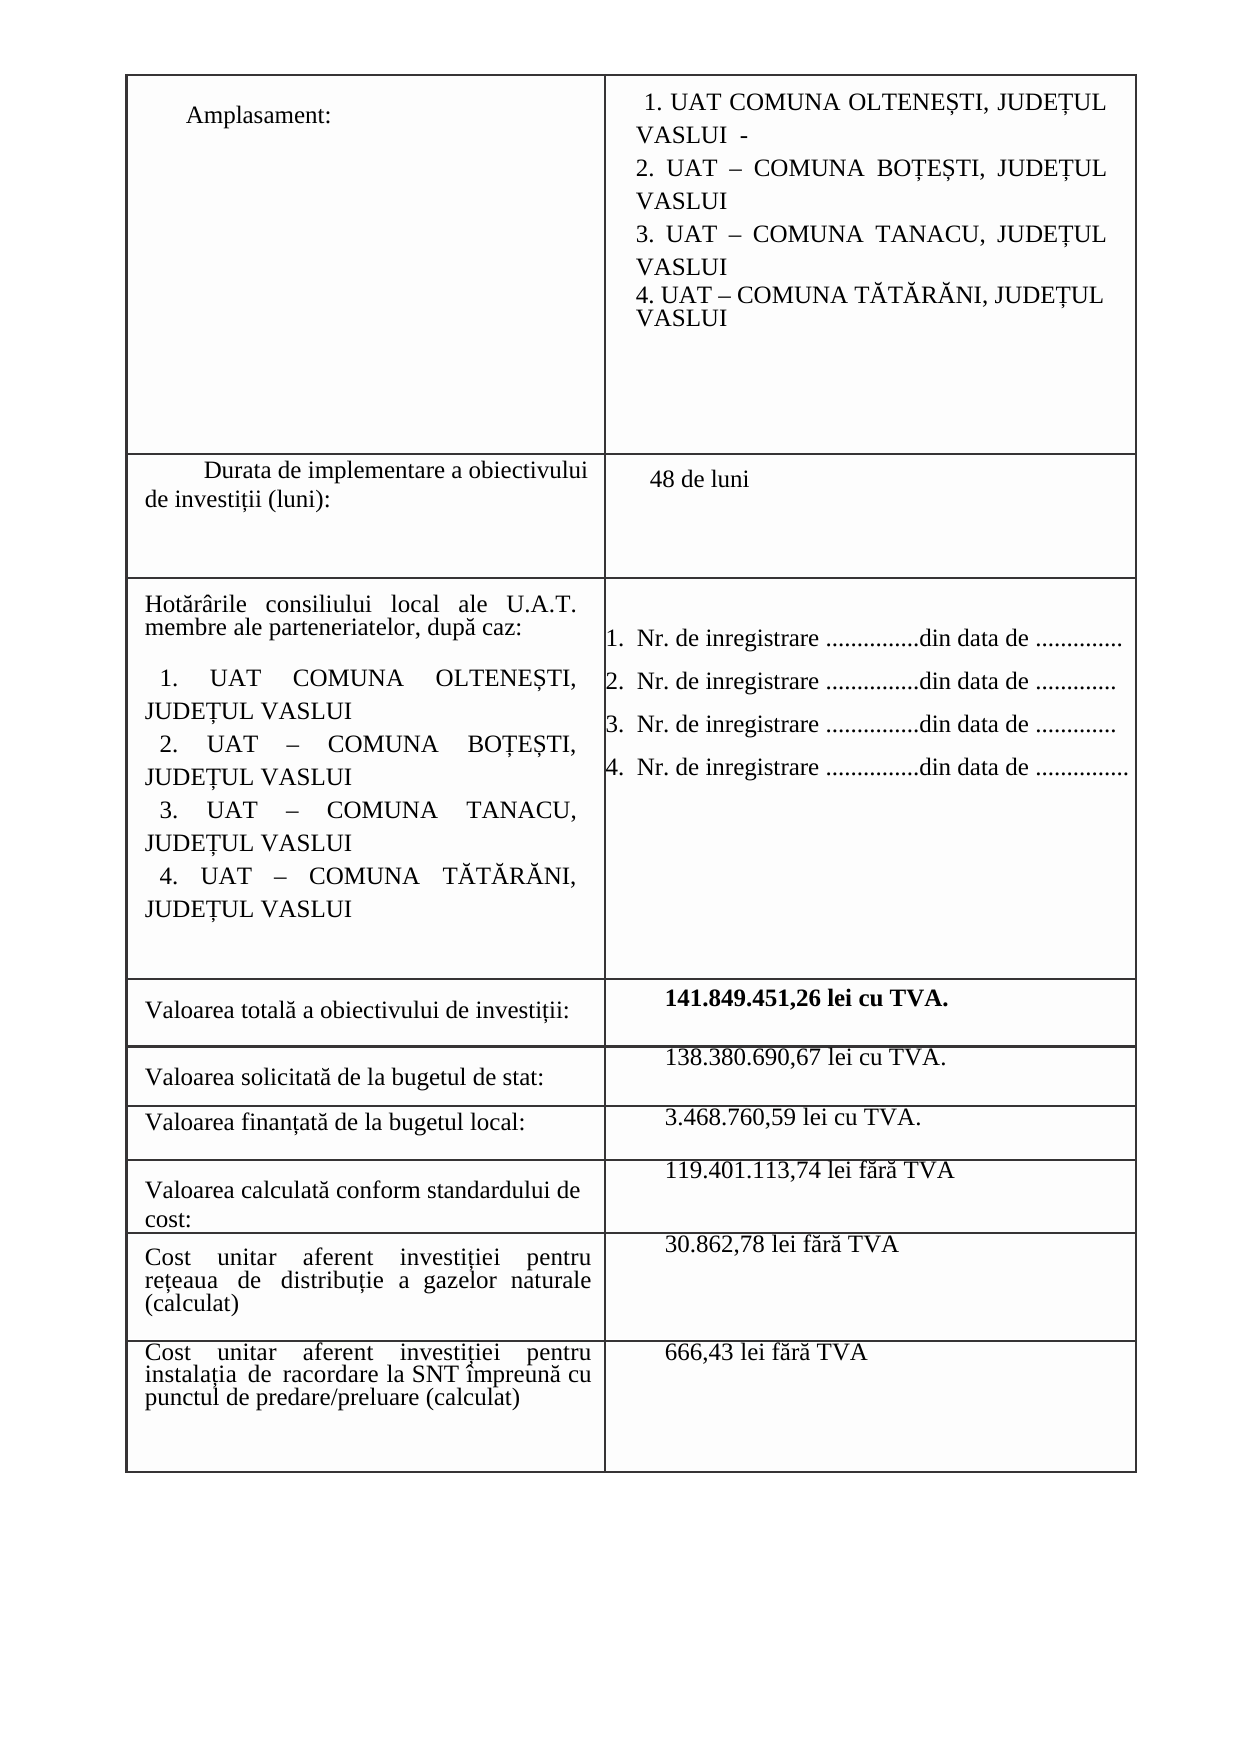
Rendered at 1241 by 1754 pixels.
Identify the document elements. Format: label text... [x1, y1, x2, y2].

table_cell Durata de implementare a obiectivului de investiții (luni): [128, 455, 604, 577]
table_cell 666,43 lei fără TVA [606, 1342, 1135, 1471]
table_cell Valoarea totală a obiectivului de investiții: [128, 980, 604, 1045]
table_cell Cost unitar aferent investiției pentru rețeaua de distribuție a gazelor naturale (calculat) [128, 1234, 604, 1339]
table_cell Cost unitar aferent investiției pentru instalația de racordare la SNT împreună cu punctul de predare/preluare (calculat) [128, 1342, 604, 1471]
table_cell 48 de luni [606, 455, 1135, 577]
table_cell 1. Nr. de inregistrare ...............din data de .............. 2. Nr. de inregistrare ...............din data de ............. 3. Nr. de inregistrare ...............din data de ............. 4. Nr. de inregistrare ...............din data de ............... [606, 579, 1135, 978]
table_cell 30.862,78 lei fără TVA [606, 1234, 1135, 1339]
table_cell Valoarea solicitată de la bugetul de stat: [128, 1048, 604, 1105]
table_cell Hotărârile consiliului local ale U.A.T. membre ale parteneriatelor, după caz: 1. UAT COMUNA OLTENEȘTI, JUDEȚUL VASLUI 2. UAT – COMUNA BOȚEȘTI, JUDEȚUL VASLUI 3. UAT – COMUNA TANACU, JUDEȚUL VASLUI 4. UAT – COMUNA TĂTĂRĂNI, JUDEȚUL VASLUI [128, 579, 604, 978]
table_cell 119.401.113,74 lei fără TVA [606, 1161, 1135, 1232]
table_cell 3.468.760,59 lei cu TVA. [606, 1107, 1135, 1158]
table_cell 141.849.451,26 lei cu TVA. [606, 980, 1135, 1045]
table_cell Valoarea calculată conform standardului de cost: [128, 1161, 604, 1232]
table_cell Valoarea finanțată de la bugetul local: [128, 1107, 604, 1158]
table_cell 138.380.690,67 lei cu TVA. [606, 1048, 1135, 1105]
table_cell Amplasament: [128, 76, 604, 453]
table_cell 1. UAT COMUNA OLTENEȘTI, JUDEȚUL VASLUI - 2. UAT – COMUNA BOȚEȘTI, JUDEȚUL VASLUI 3. UAT – COMUNA TANACU, JUDEȚUL VASLUI 4. UAT – COMUNA TĂTĂRĂNI, JUDEȚUL VASLUI [606, 76, 1135, 453]
